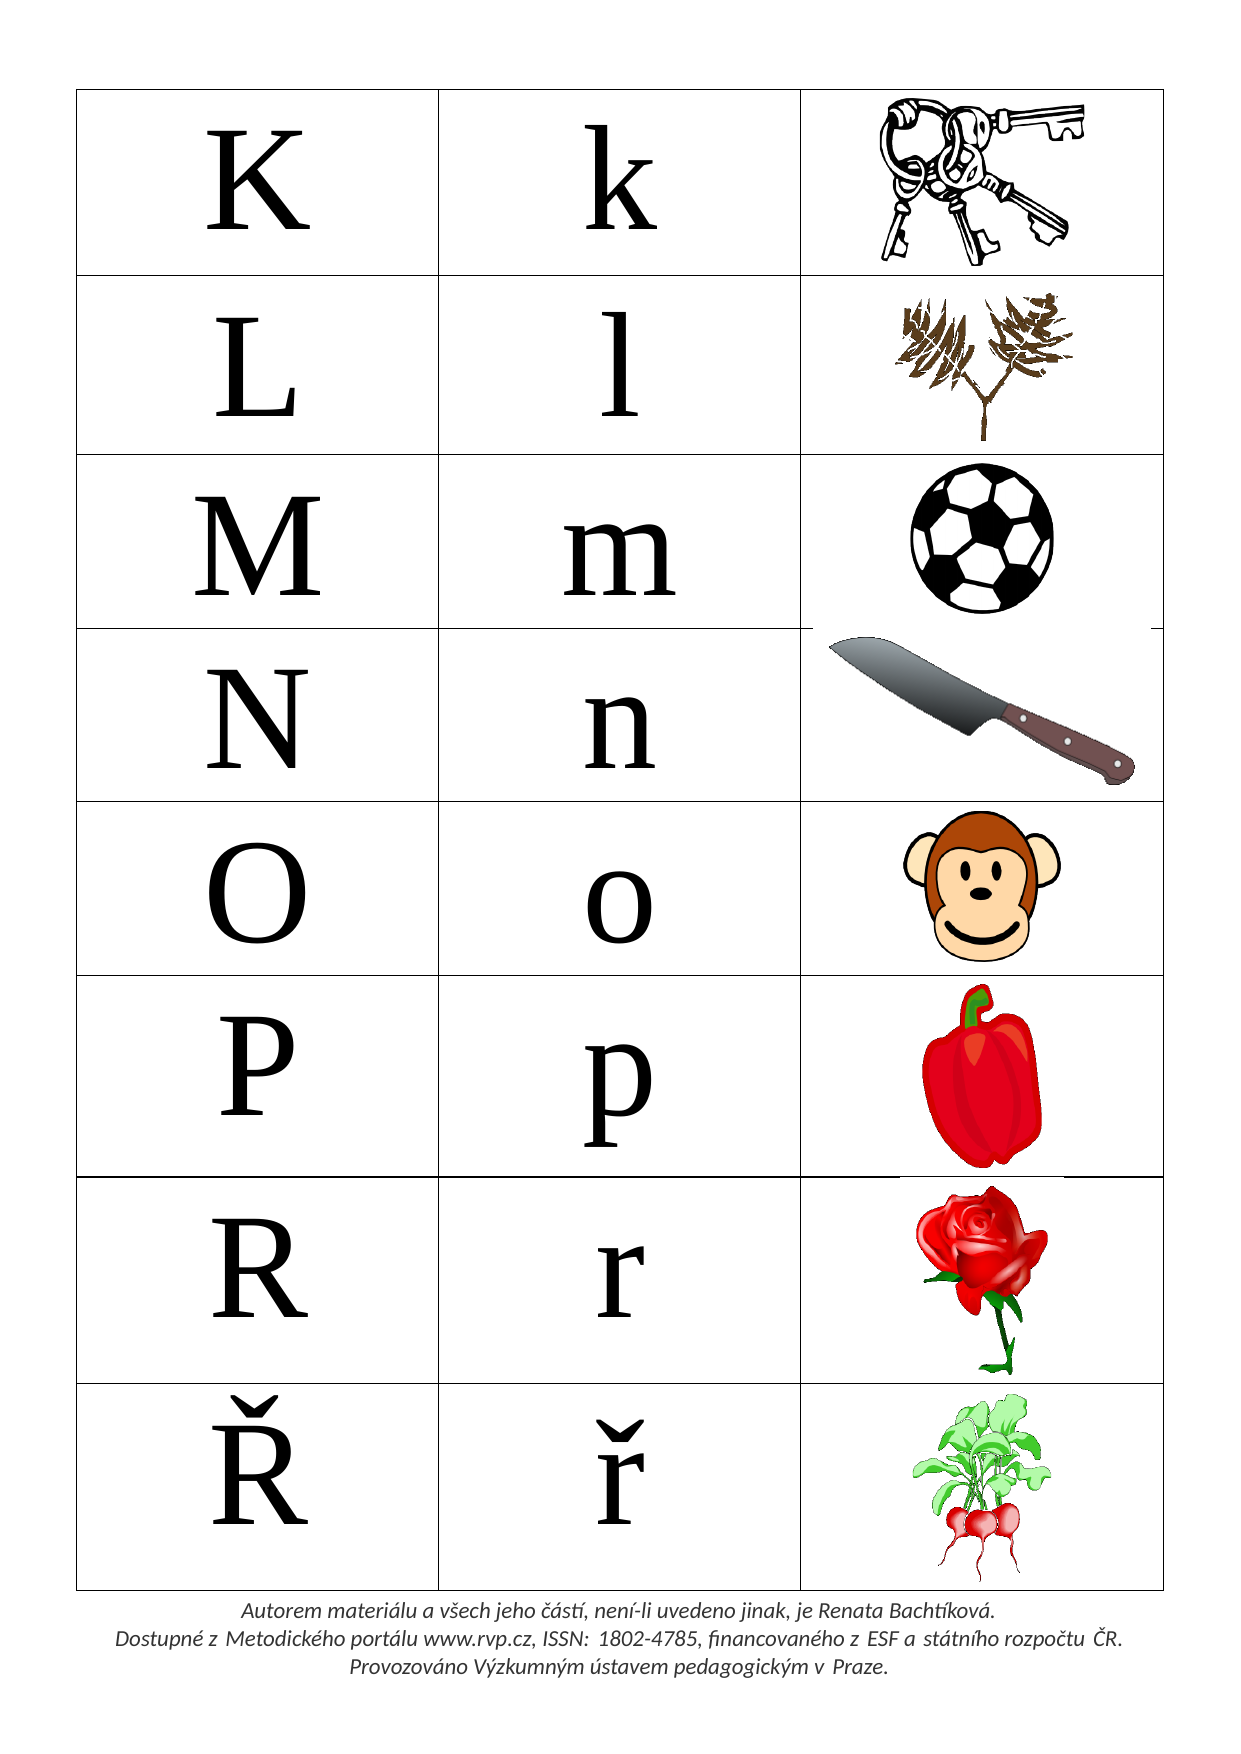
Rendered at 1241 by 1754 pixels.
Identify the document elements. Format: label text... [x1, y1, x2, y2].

picture [912, 1393, 1052, 1582]
table_cell O [77, 802, 438, 974]
table_cell [801, 976, 1163, 1176]
table_cell k [439, 90, 800, 275]
table_cell [801, 276, 1163, 454]
picture [879, 98, 1085, 266]
table_cell r [439, 1178, 800, 1383]
table_cell n [439, 629, 800, 801]
table_cell L [77, 276, 438, 454]
table_cell Ř [77, 1384, 438, 1590]
table_cell [801, 455, 1163, 627]
table_cell [801, 802, 1163, 974]
table_cell p [439, 976, 800, 1176]
table_cell ř [439, 1384, 800, 1590]
table_cell [801, 90, 1163, 275]
picture [903, 811, 1061, 962]
table_cell R [77, 1178, 438, 1383]
table_cell [801, 1384, 1163, 1590]
picture [916, 1186, 1048, 1375]
table_cell N [77, 629, 438, 801]
table_cell o [439, 802, 800, 974]
picture [891, 285, 1073, 445]
table_cell [801, 1178, 1163, 1383]
table_cell [801, 629, 1163, 801]
picture [829, 637, 1135, 785]
picture [922, 984, 1042, 1168]
table_cell m [439, 455, 800, 627]
table_cell P [77, 976, 438, 1176]
table_cell l [439, 276, 800, 454]
picture [910, 463, 1054, 614]
table_cell M [77, 455, 438, 627]
table_cell K [77, 90, 438, 275]
